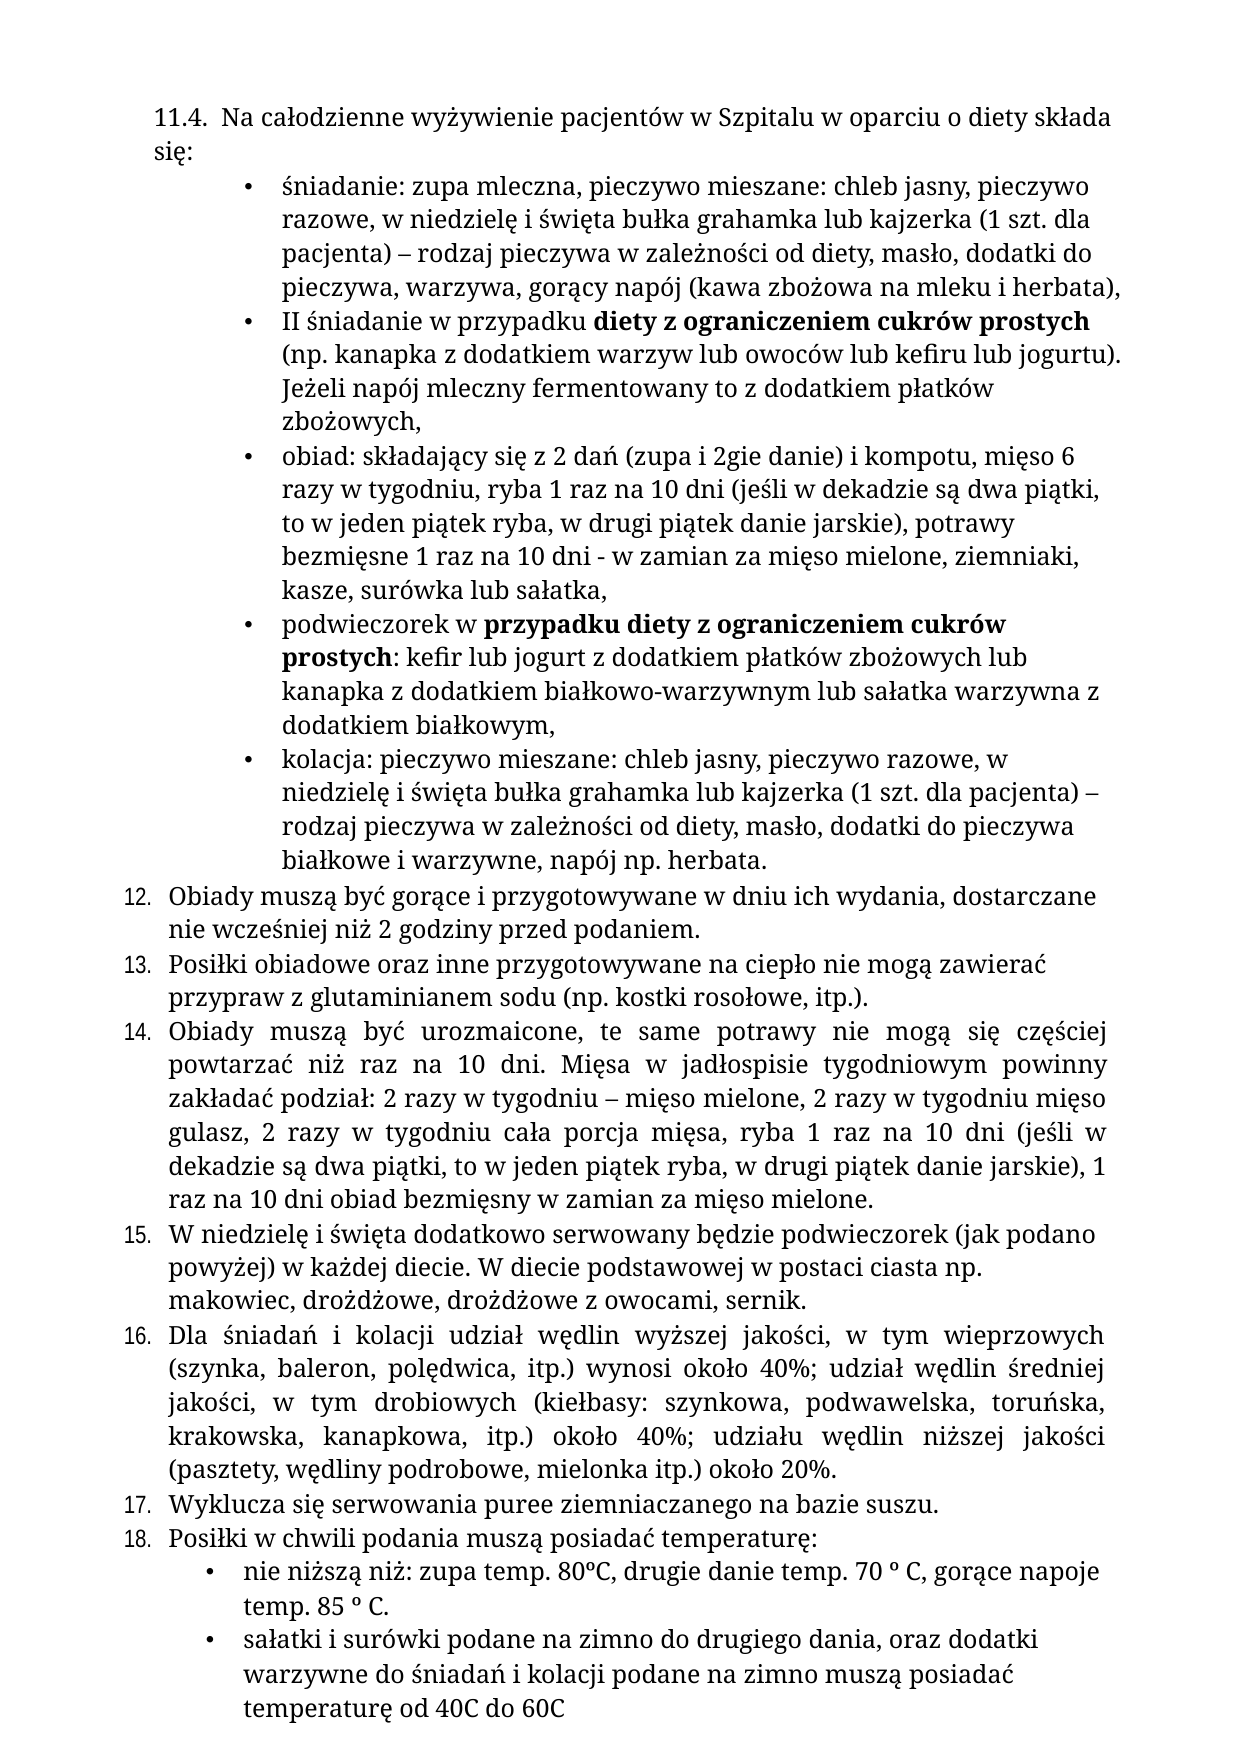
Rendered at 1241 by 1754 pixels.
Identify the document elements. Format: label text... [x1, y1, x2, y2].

list sałatki i surówki podane na zimno do drugiego dania, oraz dodatki warzywne do śniadań i kolacji podane na zimno muszą posiadać temperaturę od 40C do 60C [206, 1622, 1123, 1724]
list W niedzielę i święta dodatkowo serwowany będzie podwieczorek (jak podano powyżej) w każdej diecie. W diecie podstawowej w postaci ciasta np. makowiec, drożdżowe, drożdżowe z owocami, sernik. [123, 1217, 1106, 1317]
list Obiady muszą być urozmaicone, te same potrawy nie mogą się częściej powtarzać niż raz na 10 dni. Mięsa w jadłospisie tygodniowym powinny zakładać podział: 2 razy w tygodniu – mięso mielone, 2 razy w tygodniu mięso gulasz, 2 razy w tygodniu cała porcja mięsa, ryba 1 raz na 10 dni (jeśli w dekadzie są dwa piątki, to w jeden piątek ryba, w drugi piątek danie jarskie), 1 raz na 10 dni obiad bezmięsny w zamian za mięso mielone. [123, 1014, 1108, 1216]
list Dla śniadań i kolacji udział wędlin wyższej jakości, w tym wieprzowych (szynka, baleron, polędwica, itp.) wynosi około 40%; udział wędlin średniej jakości, w tym drobiowych (kiełbasy: szynkowa, podwawelska, toruńska, krakowska, kanapkowa, itp.) około 40%; udziału wędlin niższej jakości (pasztety, wędliny podrobowe, mielonka itp.) około 20%. [123, 1317, 1106, 1486]
list podwieczorek w przypadku diety z ograniczeniem cukrów prostych: kefir lub jogurt z dodatkiem płatków zbożowych lub kanapka z dodatkiem białkowo-warzywnym lub sałatka warzywna z dodatkiem białkowym, [244, 607, 1123, 742]
list kolacja: pieczywo mieszane: chleb jasny, pieczywo razowe, w niedzielę i święta bułka grahamka lub kajzerka (1 szt. dla pacjenta) – rodzaj pieczywa w zależności od diety, masło, dodatki do pieczywa białkowe i warzywne, napój np. herbata. [244, 742, 1123, 877]
list Posiłki obiadowe oraz inne przygotowywane na ciepło nie mogą zawierać przypraw z glutaminianem sodu (np. kostki rosołowe, itp.). [123, 946, 1106, 1013]
list Obiady muszą być gorące i przygotowywane w dniu ich wydania, dostarczane nie wcześniej niż 2 godziny przed podaniem. [123, 878, 1123, 946]
list nie niższą niż: zupa temp. 80ºC, drugie danie temp. 70 º C, gorące napoje temp. 85 º C. [206, 1554, 1123, 1622]
list obiad: składający się z 2 dań (zupa i 2gie danie) i kompotu, mięso 6 razy w tygodniu, ryba 1 raz na 10 dni (jeśli w dekadzie są dwa piątki, to w jeden piątek ryba, w drugi piątek danie jarskie), potrawy bezmięsne 1 raz na 10 dni - w zamian za mięso mielone, ziemniaki, kasze, surówka lub sałatka, [244, 438, 1123, 607]
list śniadanie: zupa mleczna, pieczywo mieszane: chleb jasny, pieczywo razowe, w niedzielę i święta bułka grahamka lub kajzerka (1 szt. dla pacjenta) – rodzaj pieczywa w zależności od diety, masło, dodatki do pieczywa, warzywa, gorący napój (kawa zbożowa na mleku i herbata), [244, 168, 1123, 303]
text 11.4. Na całodzienne wyżywienie pacjentów w Szpitalu w oparciu o diety składa się: [153, 100, 1123, 168]
list Wyklucza się serwowania puree ziemniaczanego na bazie suszu. [123, 1486, 1123, 1520]
list II śniadanie w przypadku diety z ograniczeniem cukrów prostych (np. kanapka z dodatkiem warzyw lub owoców lub kefiru lub jogurtu). Jeżeli napój mleczny fermentowany to z dodatkiem płatków zbożowych, [244, 303, 1123, 438]
list Posiłki w chwili podania muszą posiadać temperaturę: [123, 1520, 1123, 1554]
